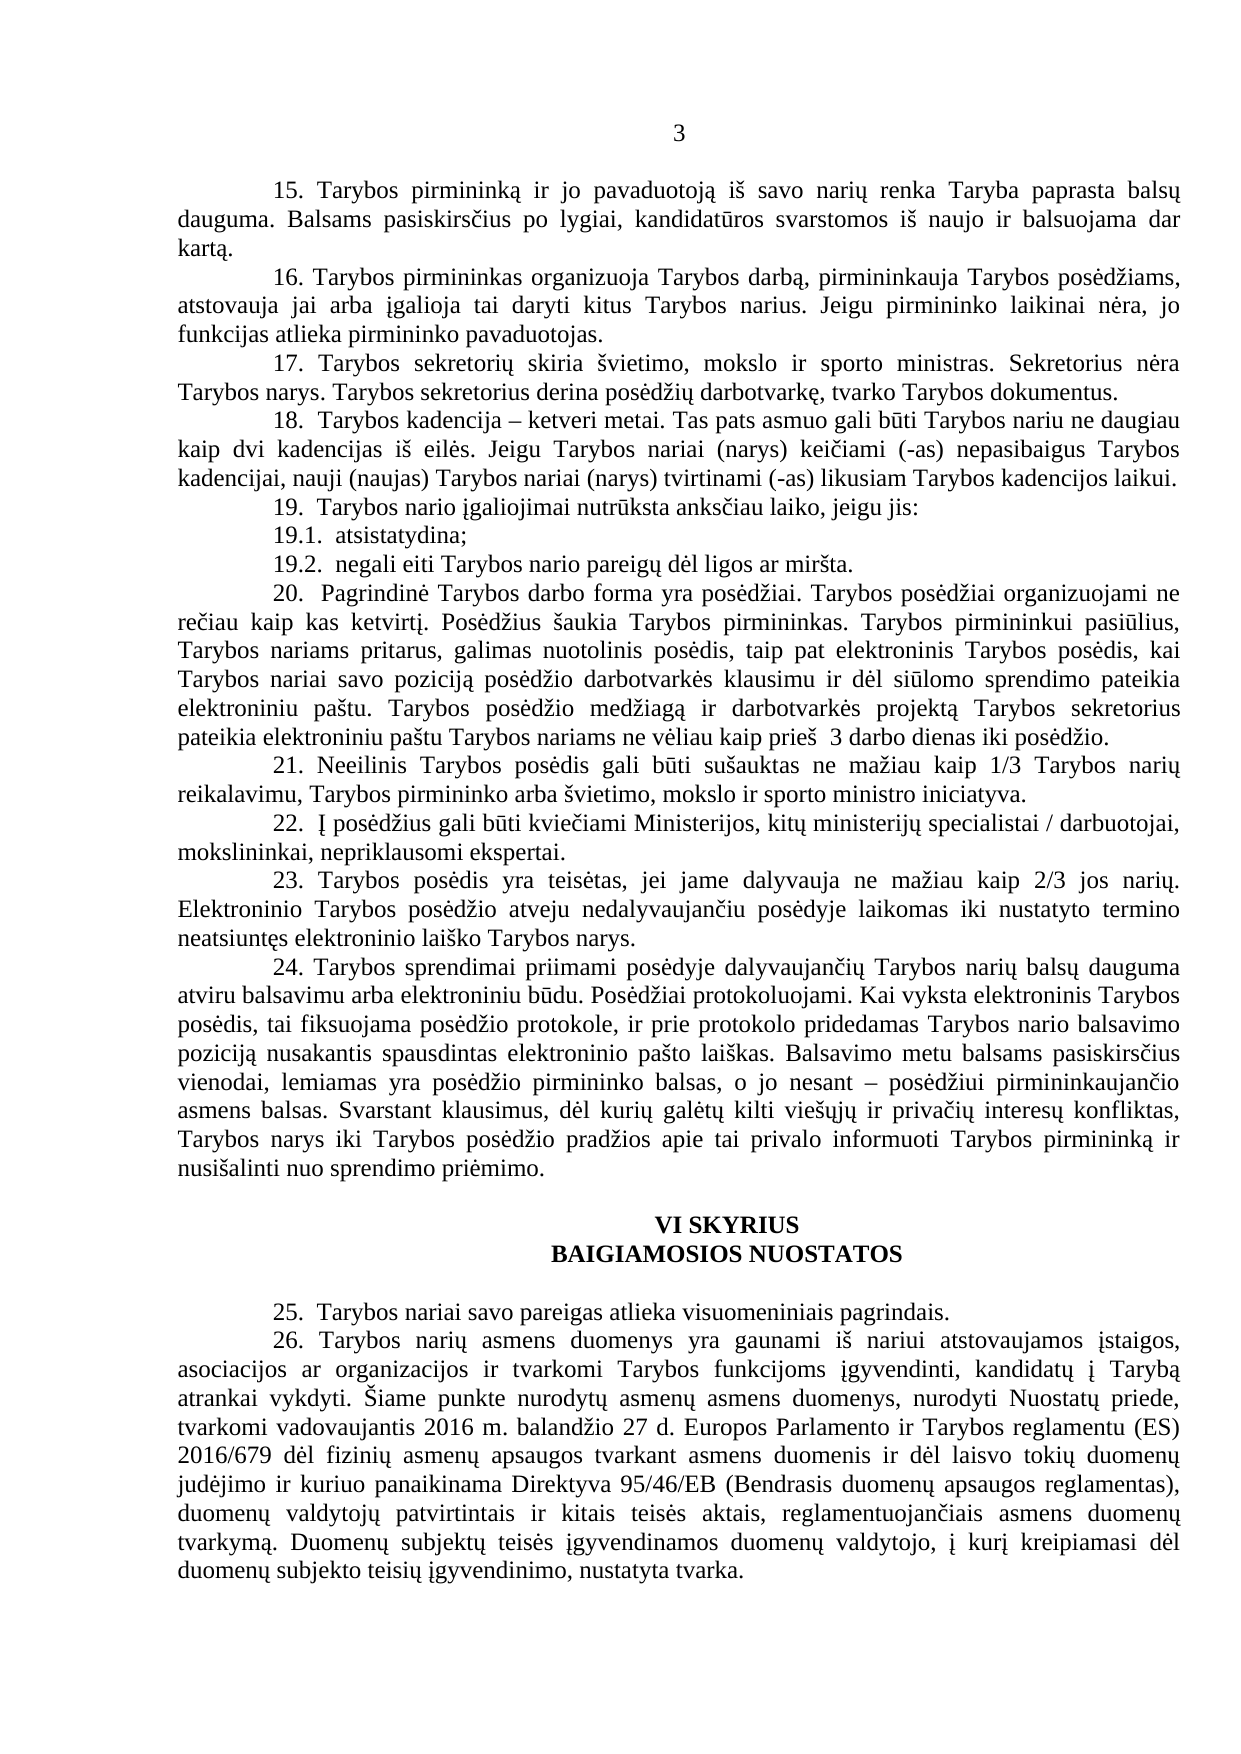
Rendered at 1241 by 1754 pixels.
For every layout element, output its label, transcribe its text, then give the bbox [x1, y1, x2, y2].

text 16. Tarybos pirmininkas organizuoja Tarybos darbą, pirmininkauja Tarybos posėdžiams, atstovauja jai arba įgalioja tai daryti kitus Tarybos narius. Jeigu pirmininko laikinai nėra, jo funkcijas atlieka pirmininko pavaduotojas. [177, 262, 1181, 348]
text 17. Tarybos sekretorių skiria švietimo, mokslo ir sporto ministras. Sekretorius nėra Tarybos narys. Tarybos sekretorius derina posėdžių darbotvarkę, tvarko Tarybos dokumentus. [177, 348, 1181, 406]
text 20. Pagrindinė Tarybos darbo forma yra posėdžiai. Tarybos posėdžiai organizuojami ne rečiau kaip kas ketvirtį. Posėdžius šaukia Tarybos pirmininkas. Tarybos pirmininkui pasiūlius, Tarybos nariams pritarus, galimas nuotolinis posėdis, taip pat elektroninis Tarybos posėdis, kai Tarybos nariai savo poziciją posėdžio darbotvarkės klausimu ir dėl siūlomo sprendimo pateikia elektroniniu paštu. Tarybos posėdžio medžiagą ir darbotvarkės projektą Tarybos sekretorius pateikia elektroniniu paštu Tarybos nariams ne vėliau kaip prieš 3 darbo dienas iki posėdžio. [177, 578, 1181, 751]
text 18. Tarybos kadencija – ketveri metai. Tas pats asmuo gali būti Tarybos nariu ne daugiau kaip dvi kadencijas iš eilės. Jeigu Tarybos nariai (narys) keičiami (-as) nepasibaigus Tarybos kadencijai, nauji (naujas) Tarybos nariai (narys) tvirtinami (-as) likusiam Tarybos kadencijos laikui. [177, 406, 1181, 492]
text 19. Tarybos nario įgaliojimai nutrūksta anksčiau laiko, jeigu jis: [177, 492, 1181, 521]
text 24. Tarybos sprendimai priimami posėdyje dalyvaujančių Tarybos narių balsų dauguma atviru balsavimu arba elektroniniu būdu. Posėdžiai protokoluojami. Kai vyksta elektroninis Tarybos posėdis, tai fiksuojama posėdžio protokole, ir prie protokolo pridedamas Tarybos nario balsavimo poziciją nusakantis spausdintas elektroninio pašto laiškas. Balsavimo metu balsams pasiskirsčius vienodai, lemiamas yra posėdžio pirmininko balsas, o jo nesant – posėdžiui pirmininkaujančio asmens balsas. Svarstant klausimus, dėl kurių galėtų kilti viešųjų ir privačių interesų konfliktas, Tarybos narys iki Tarybos posėdžio pradžios apie tai privalo informuoti Tarybos pirmininką ir nusišalinti nuo sprendimo priėmimo. [177, 952, 1181, 1182]
text 21. Neeilinis Tarybos posėdis gali būti sušauktas ne mažiau kaip 1/3 Tarybos narių reikalavimu, Tarybos pirmininko arba švietimo, mokslo ir sporto ministro iniciatyva. [177, 751, 1181, 808]
text 19.2. negali eiti Tarybos nario pareigų dėl ligos ar miršta. [177, 549, 1181, 578]
text 15. Tarybos pirmininką ir jo pavaduotoją iš savo narių renka Taryba paprasta balsų dauguma. Balsams pasiskirsčius po lygiai, kandidatūros svarstomos iš naujo ir balsuojama dar kartą. [177, 176, 1181, 262]
text VI SKYRIUS [177, 1211, 1181, 1239]
text 26. Tarybos narių asmens duomenys yra gaunami iš nariui atstovaujamos įstaigos, asociacijos ar organizacijos ir tvarkomi Tarybos funkcijoms įgyvendinti, kandidatų į Tarybą atrankai vykdyti. Šiame punkte nurodytų asmenų asmens duomenys, nurodyti Nuostatų priede, tvarkomi vadovaujantis 2016 m. balandžio 27 d. Europos Parlamento ir Tarybos reglamentu (ES) 2016/679 dėl fizinių asmenų apsaugos tvarkant asmens duomenis ir dėl laisvo tokių duomenų judėjimo ir kuriuo panaikinama Direktyva 95/46/EB (Bendrasis duomenų apsaugos reglamentas), duomenų valdytojų patvirtintais ir kitais teisės aktais, reglamentuojančiais asmens duomenų tvarkymą. Duomenų subjektų teisės įgyvendinamos duomenų valdytojo, į kurį kreipiamasi dėl duomenų subjekto teisių įgyvendinimo, nustatyta tvarka. [177, 1326, 1181, 1584]
text 22. Į posėdžius gali būti kviečiami Ministerijos, kitų ministerijų specialistai / darbuotojai, mokslininkai, nepriklausomi ekspertai. [177, 808, 1181, 866]
text 23. Tarybos posėdis yra teisėtas, jei jame dalyvauja ne mažiau kaip 2/3 jos narių. Elektroninio Tarybos posėdžio atveju nedalyvaujančiu posėdyje laikomas iki nustatyto termino neatsiuntęs elektroninio laiško Tarybos narys. [177, 866, 1181, 952]
text 25. Tarybos nariai savo pareigas atlieka visuomeniniais pagrindais. [177, 1297, 1181, 1326]
text BAIGIAMOSIOS NUOSTATOS [177, 1239, 1181, 1268]
text 19.1. atsistatydina; [177, 521, 1181, 549]
